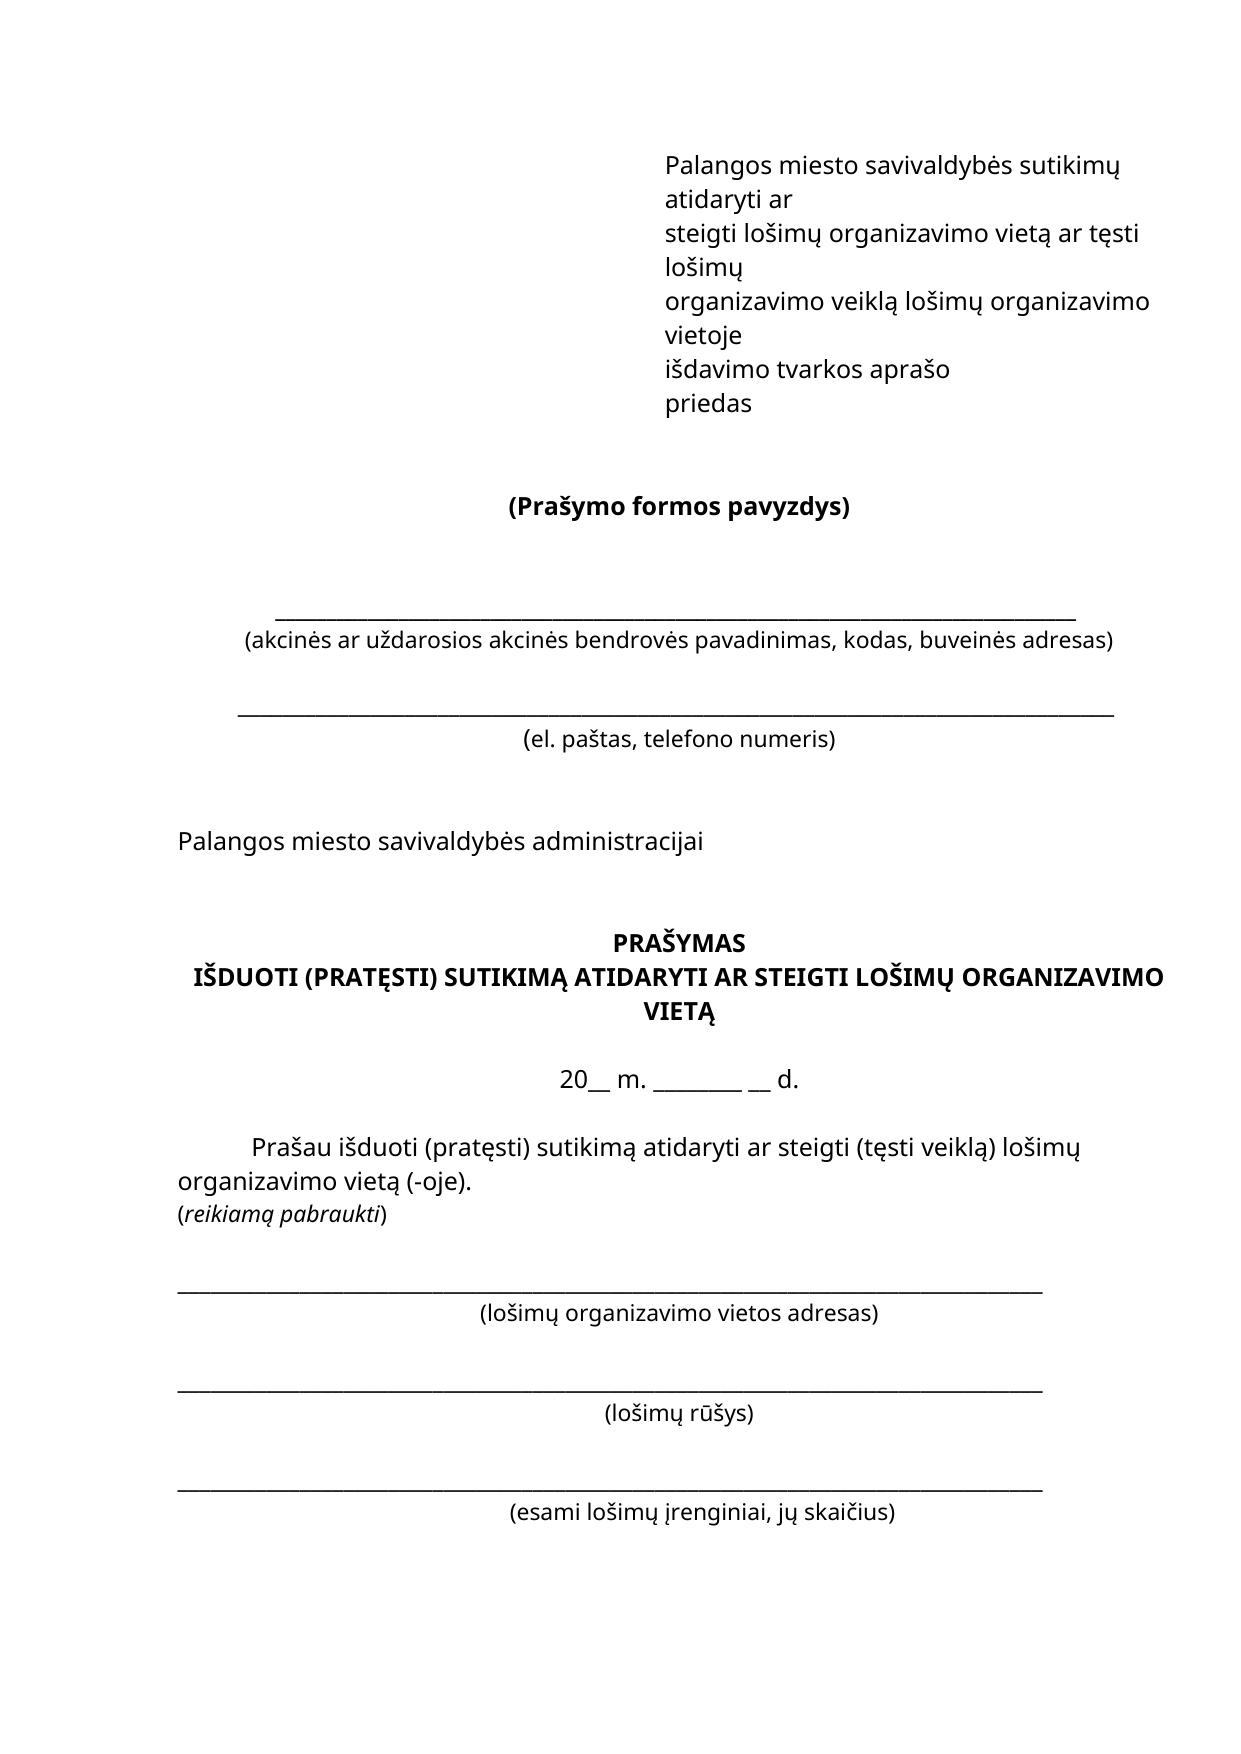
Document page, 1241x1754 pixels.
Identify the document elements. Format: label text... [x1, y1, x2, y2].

text ______________________________________________________________________________ [177, 1362, 1181, 1397]
text PRAŠYMAS [177, 925, 1181, 959]
text išdavimo tvarkos aprašo [664, 352, 1181, 386]
text (Prašymo formos pavyzdys) [177, 488, 1181, 522]
text organizavimo veiklą lošimų organizavimo vietoje [664, 284, 1181, 352]
text (reikiamą pabraukti) [177, 1198, 1181, 1229]
text (esami lošimų įrenginiai, jų skaičius) [177, 1496, 1181, 1527]
text ______________________________________________________________________________ [177, 1462, 1181, 1496]
text (lošimų organizavimo vietos adresas) [177, 1297, 1181, 1328]
text ______________________________________________________________________________ [177, 590, 1181, 624]
text 20__ m. ________ __ d. [177, 1062, 1181, 1096]
text (akcinės ar uždarosios akcinės bendrovės pavadinimas, kodas, buveinės adresas) [177, 624, 1181, 656]
text (lošimų rūšys) [162, 1397, 1181, 1428]
text ______________________________________________________________________________ [177, 1263, 1181, 1297]
text (el. paštas, telefono numeris) [177, 721, 1181, 755]
text steigti lošimų organizavimo vietą ar tęsti lošimų [664, 216, 1181, 284]
text Prašau išduoti (pratęsti) sutikimą atidaryti ar steigti (tęsti veiklą) lošimų organizavimo vietą (-oje). [177, 1130, 1181, 1198]
text _______________________________________________________________________________ [177, 687, 1181, 721]
text priedas [664, 386, 1181, 420]
text Palangos miesto savivaldybės sutikimų atidaryti ar [664, 148, 1181, 216]
text Palangos miesto savivaldybės administracijai [177, 823, 1181, 857]
text IŠDUOTI (PRATĘSTI) SUTIKIMĄ ATIDARYTI AR STEIGTI LOŠIMŲ ORGANIZAVIMO VIETĄ [177, 959, 1181, 1027]
